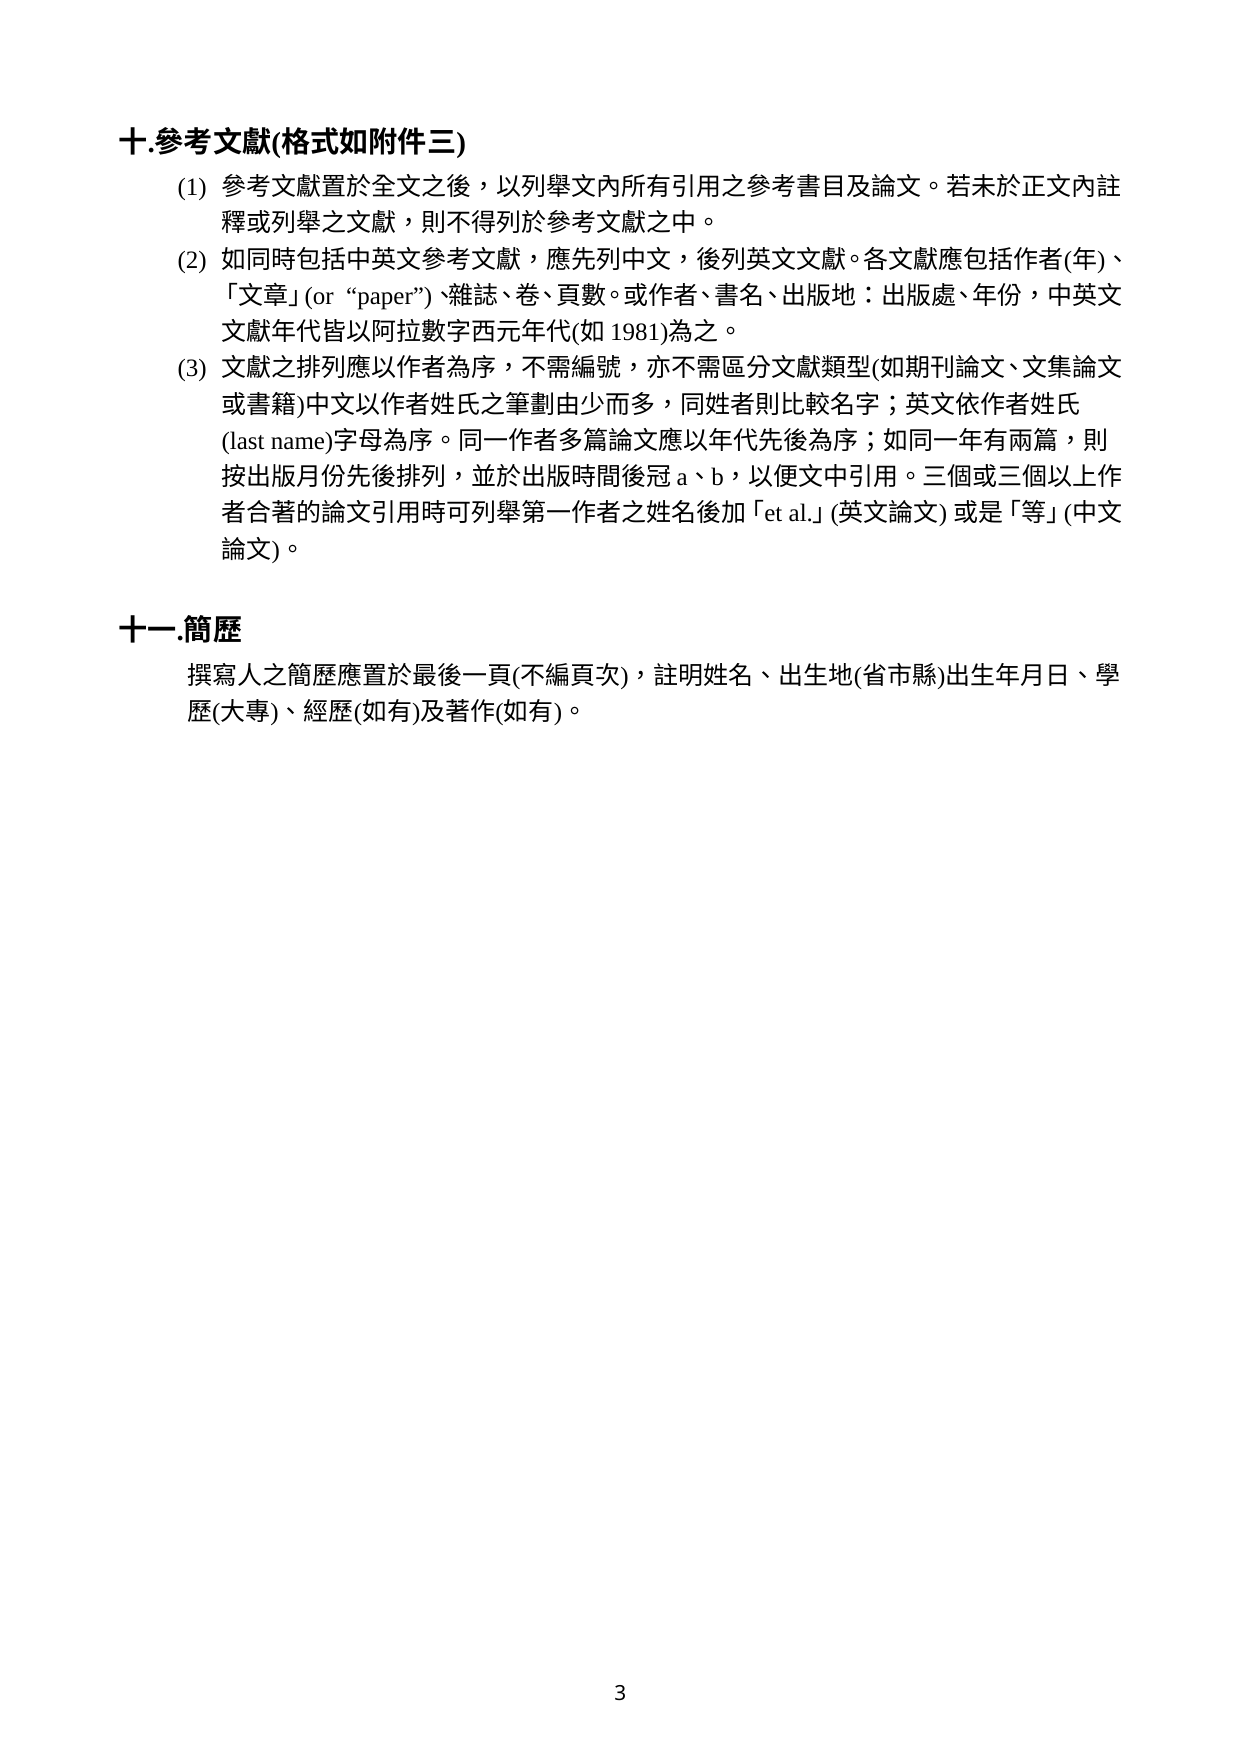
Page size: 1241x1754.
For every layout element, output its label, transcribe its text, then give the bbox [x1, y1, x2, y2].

text 十一.簡歷 [118, 607, 1122, 649]
list 如同時包括中英文參考文獻，應先列中文，後列英文文獻。各文獻應包括作者(年)、「文章」(or “paper”)、雜誌、卷、頁數。或作者、書名、出版地：出版處、年份，中英文文獻年代皆以阿拉數字西元年代(如1981)為之。 [177, 239, 1122, 348]
list 文獻之排列應以作者為序，不需編號，亦不需區分文獻類型(如期刊論文、文集論文、或書籍)中文以作者姓氏之筆劃由少而多，同姓者則比較名字；英文依作者姓氏(last name)字母為序。同一作者多篇論文應以年代先後為序；如同一年有兩篇，則按出版月份先後排列，並於出版時間後冠a、b，以便文中引用。三個或三個以上作者合著的論文引用時可列舉第一作者之姓名後加「et al.」(英文論文) 或是「等」(中文論文)。 [177, 348, 1122, 565]
text 撰寫人之簡歷應置於最後一頁(不編頁次)，註明姓名、出生地(省市縣)出生年月日、學歷(大專)、經歷(如有)及著作(如有)。 [187, 655, 1122, 728]
text 十.參考文獻(格式如附件三) [118, 118, 1122, 160]
list 參考文獻置於全文之後，以列舉文內所有引用之參考書目及論文。若未於正文內註釋或列舉之文獻，則不得列於參考文獻之中。 [177, 167, 1122, 239]
